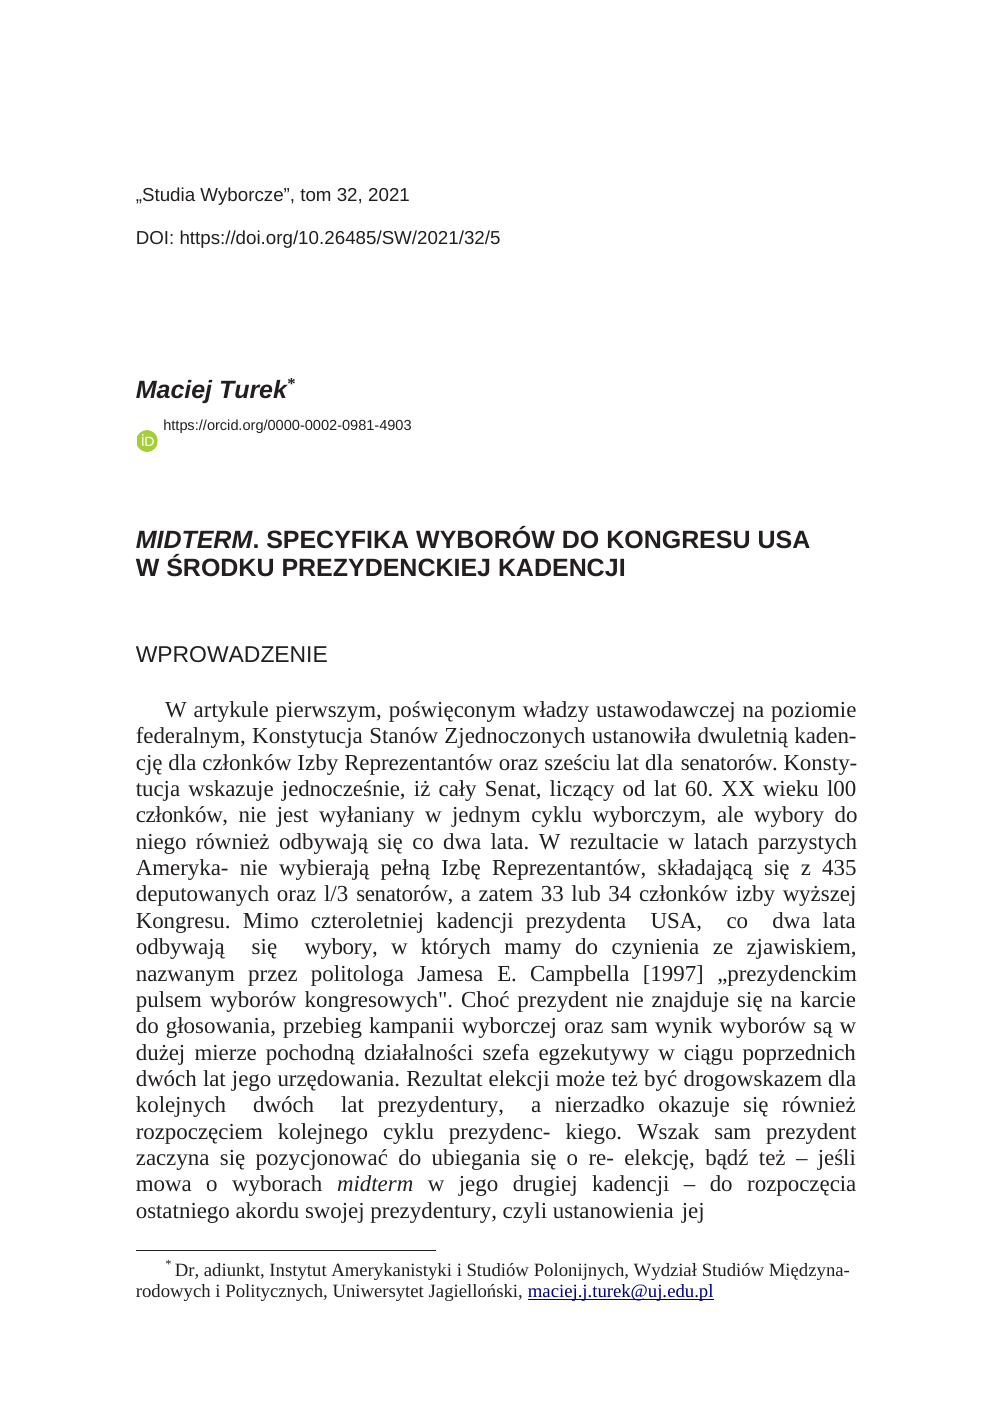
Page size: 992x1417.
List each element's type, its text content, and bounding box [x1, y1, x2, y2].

text W ŚRODKU PREZYDENCKIEJ KADENCJI [136, 553, 881, 582]
text https://orcid.org/0000-0002-0981-4903 [137, 411, 881, 451]
text W artykule pierwszym, poświęconym władzy ustawodawczej na poziomie federalnym, Konstytucja Stanów Zjednoczonych ustanowiła dwuletnią kaden- cję dla członków Izby Reprezentantów oraz sześciu lat dla senatorów. Konsty- tucja wskazuje jednocześnie, iż cały Senat, liczący od lat 60. XX wieku l00 członków, nie jest wyłaniany w jednym cyklu wyborczym, ale wybory do niego również odbywają się co dwa lata. W rezultacie w latach parzystych Ameryka- nie wybierają pełną Izbę Reprezentantów, składającą się z 435 deputowanych oraz l/3 senatorów, a zatem 33 lub 34 członków izby wyższej Kongresu. Mimo czteroletniej kadencji prezydenta USA, co dwa lata odbywają się wybory, w których mamy do czynienia ze zjawiskiem, nazwanym przez politologa Jamesa E. Campbella [1997] „prezydenckim pulsem wyborów kongresowych". Choć prezydent nie znajduje się na karcie do głosowania, przebieg kampanii wyborczej oraz sam wynik wyborów są w dużej mierze pochodną działalności szefa egzekutywy w ciągu poprzednich dwóch lat jego urzędowania. Rezultat elekcji może też być drogowskazem dla kolejnych dwóch lat prezydentury, a nierzadko okazuje się również rozpoczęciem kolejnego cyklu prezydenc- kiego. Wszak sam prezydent zaczyna się pozycjonować do ubiegania się o re- elekcję, bądź też – jeśli mowa o wyborach midterm w jego drugiej kadencji – do rozpoczęcia ostatniego akordu swojej prezydentury, czyli ustanowienia jej [136, 696, 857, 1223]
text * Dr, adiunkt, Instytut Amerykanistyki i Studiów Polonijnych, Wydział Studiów Międzyna- rodowych i Politycznych, Uniwersytet Jagielloński, maciej.j.turek@uj.edu.pl [136, 1257, 881, 1302]
text DOI: https://doi.org/10.26485/SW/2021/32/5 [136, 227, 881, 249]
text MIDTERM. SPECYFIKA WYBORÓW DO KONGRESU USA [136, 525, 881, 553]
text WPROWADZENIE [136, 641, 881, 667]
text Maciej Turek* [136, 373, 881, 404]
text „Studia Wyborcze”, tom 32, 2021 [136, 184, 881, 206]
